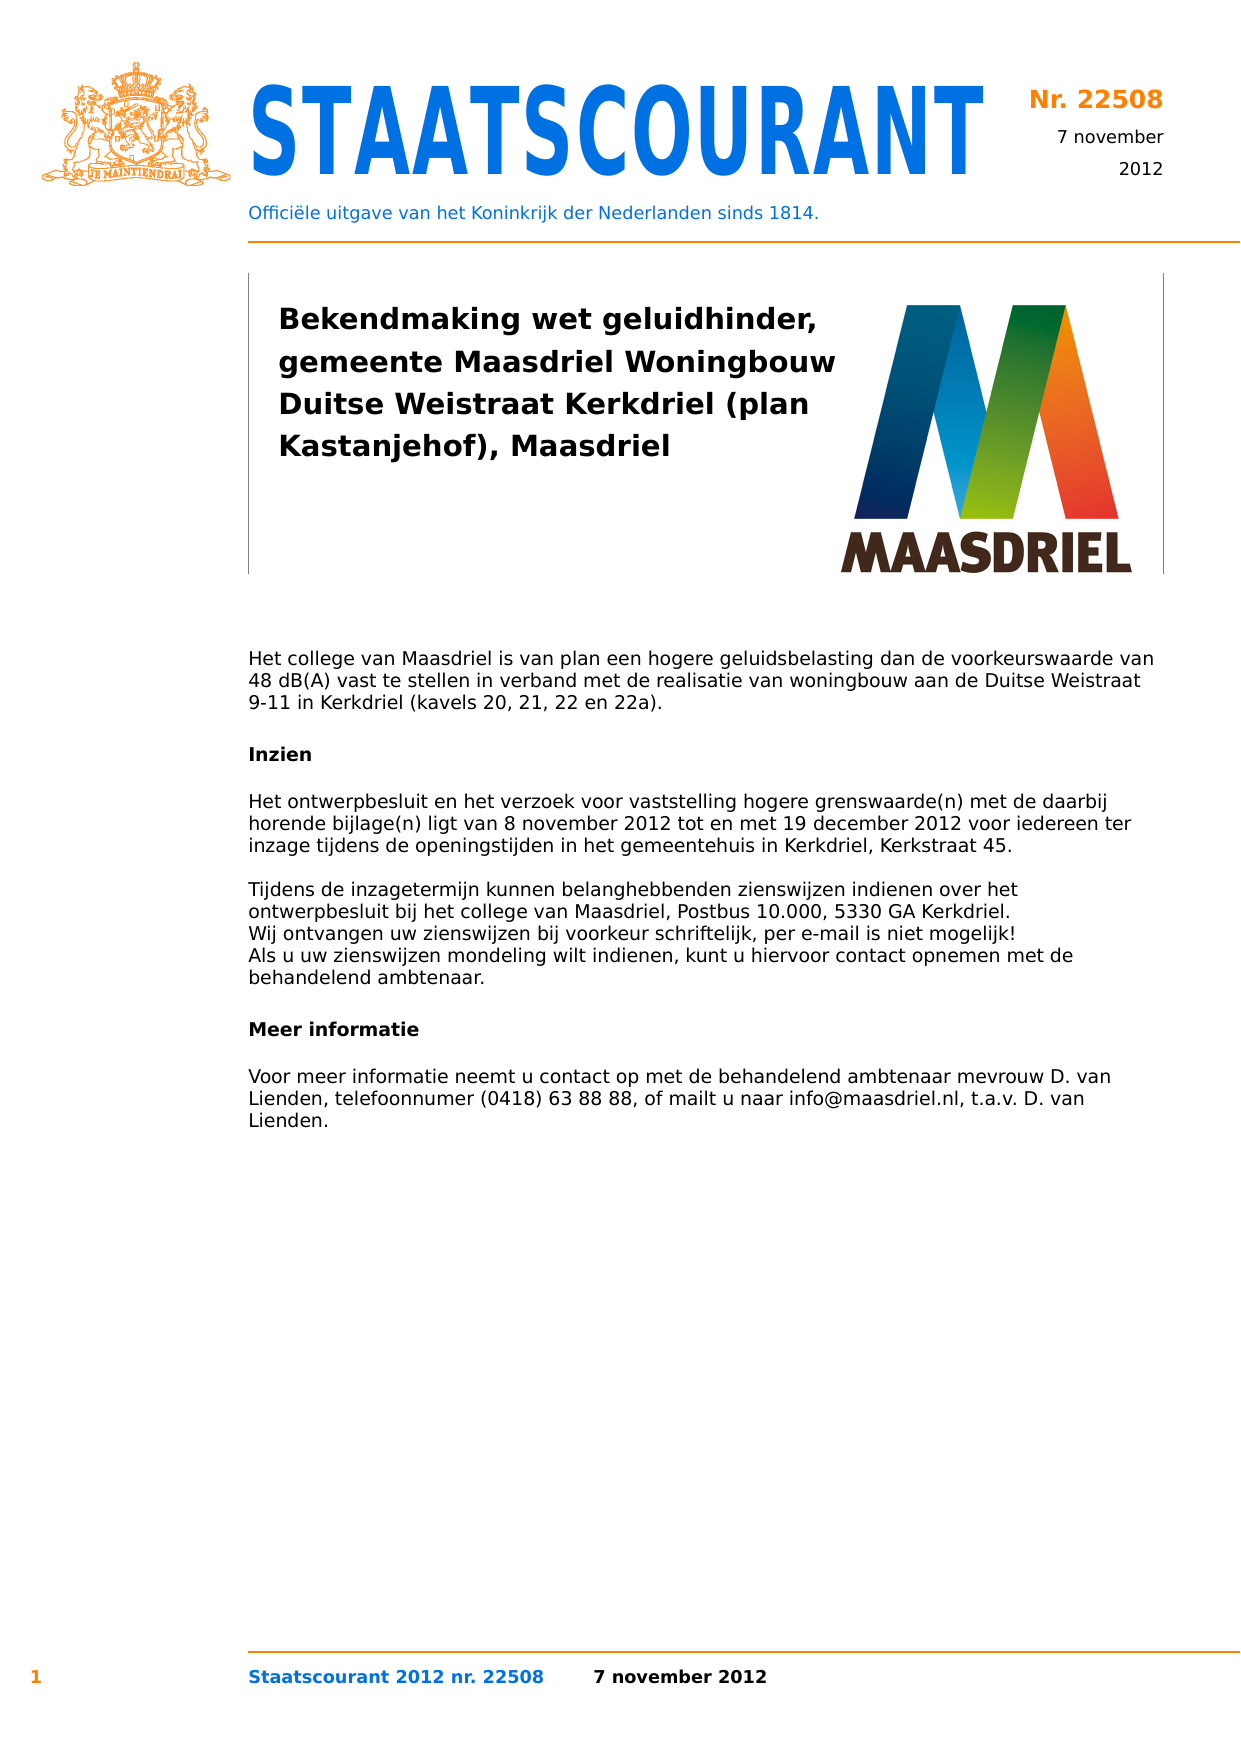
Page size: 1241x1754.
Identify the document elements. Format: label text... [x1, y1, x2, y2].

table_cell 2012 [998, 153, 1240, 203]
text Het college van Maasdriel is van plan een hogere geluidsbelasting dan de voorkeurswaarde van 48 dB(A) vast te stellen in verband met de realisatie van woningbouw aan de Duitse Weistraat 9-11 in Kerkdriel (kavels 20, 21, 22 en 22a). [248, 648, 1163, 714]
text Wij ontvangen uw zienswijzen bij voorkeur schriftelijk, per e-mail is niet mogelijk! [248, 923, 1163, 945]
table_cell 7 november [998, 121, 1240, 153]
table_header [25, 62, 248, 241]
subtitle Inzien [248, 744, 1163, 766]
text Het ontwerpbesluit en het verzoek voor vaststelling hogere grenswaarde(n) met de daarbij horende bijlage(n) ligt van 8 november 2012 tot en met 19 december 2012 voor iedereen ter inzage tijdens de openingstijden in het gemeentehuis in Kerkdriel, Kerkstraat 45. [248, 791, 1163, 857]
table_cell Officiële uitgave van het Koninkrijk der Nederlanden sinds 1814. [248, 203, 1240, 241]
text Voor meer informatie neemt u contact op met de behandelend ambtenaar mevrouw D. van Lienden, telefoonnumer (0418) 63 88 88, of mailt u naar info@maasdriel.nl, t.a.v. D. van Lienden. [248, 1066, 1163, 1132]
subtitle Meer informatie [248, 1019, 1163, 1041]
table_header Nr. 22508 [998, 62, 1240, 121]
text Tijdens de inzagetermijn kunnen belanghebbenden zienswijzen indienen over het ontwerpbesluit bij het college van Maasdriel, Postbus 10.000, 5330 GA Kerkdriel. [248, 879, 1163, 923]
table_header STAATSCOURANT [248, 62, 998, 203]
text Als u uw zienswijzen mondeling wilt indienen, kunt u hiervoor contact opnemen met de behandelend ambtenaar. [248, 945, 1163, 989]
subtitle Bekendmaking wet geluidhinder, gemeente Maasdriel Woningbouw Duitse Weistraat Kerkdriel (plan Kastanjehof), Maasdriel [249, 273, 1163, 574]
picture [838, 302, 1134, 575]
picture [41, 62, 231, 186]
